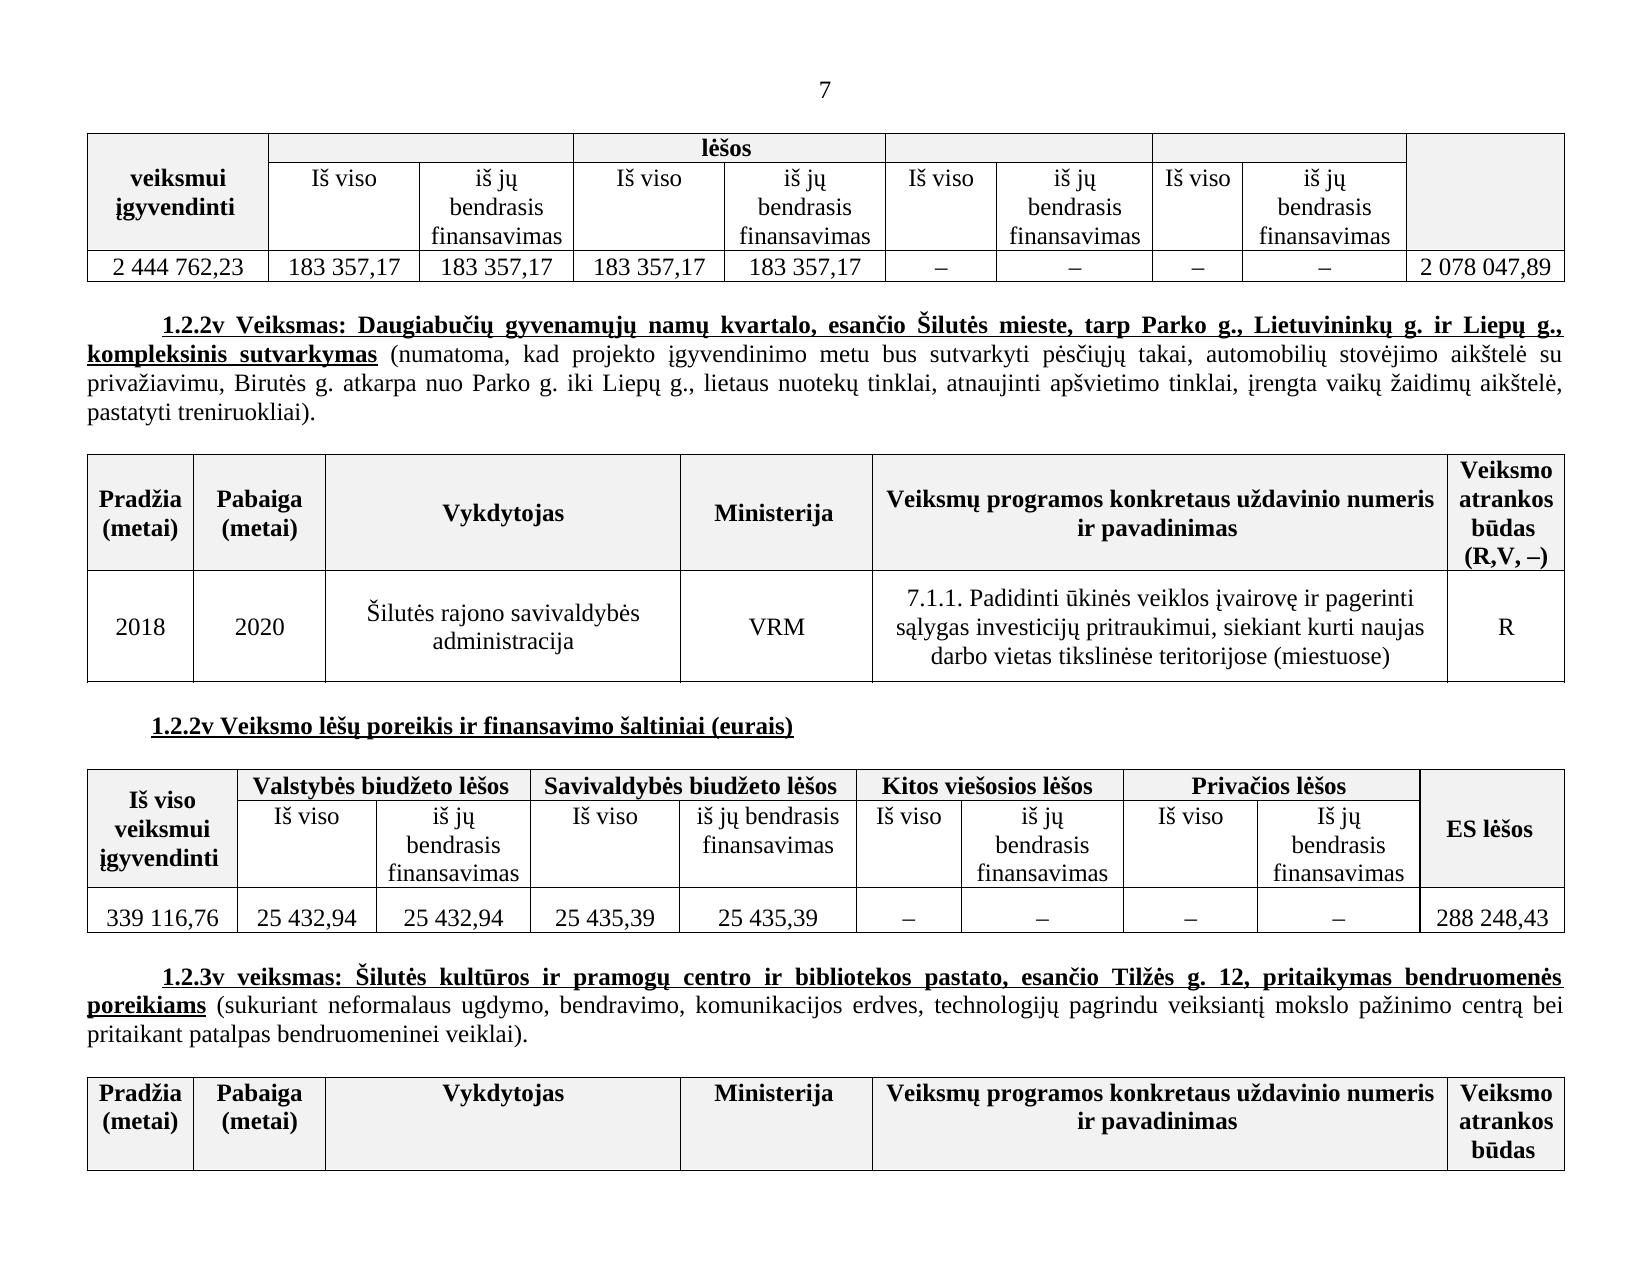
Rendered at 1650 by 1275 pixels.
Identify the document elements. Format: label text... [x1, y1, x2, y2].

table_header Veiksmų programos konkretaus uždavinio numeris ir pavadinimas [873, 455, 1447, 570]
table_header Pradžia (metai) [88, 1078, 193, 1169]
table_cell VRM [681, 571, 872, 681]
table_cell iš jų bendrasis finansavimas [962, 801, 1123, 887]
table_cell 25 435,39 [531, 888, 679, 932]
table_header [1407, 134, 1564, 249]
table_header ES lėšos [1421, 770, 1564, 887]
table_header Vykdytojas [326, 1078, 680, 1169]
table_header Ministerija [681, 1078, 872, 1169]
table_cell – [1124, 888, 1257, 932]
table_cell 183 357,17 [574, 251, 724, 281]
table_header Iš viso veiksmui įgyvendinti [88, 770, 237, 887]
table_cell 7.1.1. Padidinti ūkinės veiklos įvairovę ir pagerinti sąlygas investicijų pritraukimui, siekiant kurti naujas darbo vietas tikslinėse teritorijose (miestuose) [873, 571, 1447, 681]
table_cell – [962, 888, 1123, 932]
table_cell – [857, 888, 961, 932]
table_header Pabaiga (metai) [194, 455, 325, 570]
table_cell 183 357,17 [269, 251, 419, 281]
table_header Veiksmų programos konkretaus uždavinio numeris ir pavadinimas [873, 1078, 1447, 1169]
table_header Veiksmo atrankos būdas [1448, 1078, 1564, 1169]
table_cell iš jų bendrasis finansavimas [1243, 163, 1406, 249]
table_header lėšos [574, 134, 885, 162]
table_header Privačios lėšos [1124, 770, 1419, 800]
table_cell 25 432,94 [377, 888, 530, 932]
table_cell Iš viso [269, 163, 419, 249]
table_cell 25 432,94 [238, 888, 376, 932]
table_cell Iš viso [1124, 801, 1257, 887]
table_cell iš jų bendrasis finansavimas [420, 163, 573, 249]
table_header 1.2.2v Veiksmas: Daugiabučių gyvenamųjų namų kvartalo, esančio Šilutės mieste, tarp Parko g., Lietuvininkų g. ir Liepų g., kompleksinis sutvarkymas (numatoma, kad projekto įgyvendinimo metu bus sutvarkyti pėsčiųjų takai, automobilių stovėjimo aikštelė su privažiavimu, Birutės g. atkarpa nuo Parko g. iki Liepų g., lietaus nuotekų tinklai, atnaujinti apšvietimo tinklai, įrengta vaikų žaidimų aikštelė, pastatyti treniruokliai). 1.2.2v Veiksmo lėšų poreikis ir finansavimo šaltiniai (eurais) 1.2.3v veiksmas: Šilutės kultūros ir pramogų centro ir bibliotekos pastato, esančio Tilžės g. 12, pritaikymas bendruomenės poreikiams (sukuriant neformalaus ugdymo, bendravimo, komunikacijos erdves, technologijų pagrindu veiksiantį mokslo pažinimo centrą bei pritaikant patalpas bendruomeninei veiklai). [76, 133, 1576, 1171]
table_cell Iš viso [1153, 163, 1242, 249]
table_header Pabaiga (metai) [194, 1078, 325, 1169]
table_cell Iš jų bendrasis finansavimas [1258, 801, 1419, 887]
table_cell 2 078 047,89 [1407, 251, 1564, 281]
table_cell Iš viso [574, 163, 724, 249]
table_header veiksmui įgyvendinti [88, 134, 268, 249]
table_cell – [886, 251, 996, 281]
table_cell iš jų bendrasis finansavimas [997, 163, 1152, 249]
table_cell Iš viso [531, 801, 679, 887]
table_header Veiksmo atrankos būdas (R,V, –) [1448, 455, 1564, 570]
table_cell 288 248,43 [1421, 888, 1564, 932]
table_header Ministerija [681, 455, 872, 570]
table_cell 2018 [88, 571, 193, 681]
table_cell 2020 [194, 571, 325, 681]
table_header [269, 134, 573, 162]
table_cell Iš viso [238, 801, 376, 887]
table_cell 2 444 762,23 [88, 251, 268, 281]
table_cell – [1153, 251, 1242, 281]
table_cell 25 435,39 [680, 888, 856, 932]
table_cell – [997, 251, 1152, 281]
table_header Pradžia (metai) [88, 455, 193, 570]
table_cell 183 357,17 [725, 251, 885, 281]
table_cell – [1258, 888, 1419, 932]
table_cell 183 357,17 [420, 251, 573, 281]
table_cell Šilutės rajono savivaldybės administracija [326, 571, 680, 681]
table_header [1153, 134, 1406, 162]
table_header Savivaldybės biudžeto lėšos [531, 770, 856, 800]
table_cell – [1243, 251, 1406, 281]
table_cell Iš viso [857, 801, 961, 887]
table_cell 339 116,76 [88, 888, 237, 932]
table_header Kitos viešosios lėšos [857, 770, 1123, 800]
table_cell Iš viso [886, 163, 996, 249]
table_cell iš jų bendrasis finansavimas [377, 801, 530, 887]
table_header [886, 134, 1152, 162]
table_cell iš jų bendrasis finansavimas [725, 163, 885, 249]
table_header Valstybės biudžeto lėšos [238, 770, 530, 800]
table_header Vykdytojas [326, 455, 680, 570]
table_cell R [1448, 571, 1564, 681]
table_cell iš jų bendrasis finansavimas [680, 801, 856, 887]
